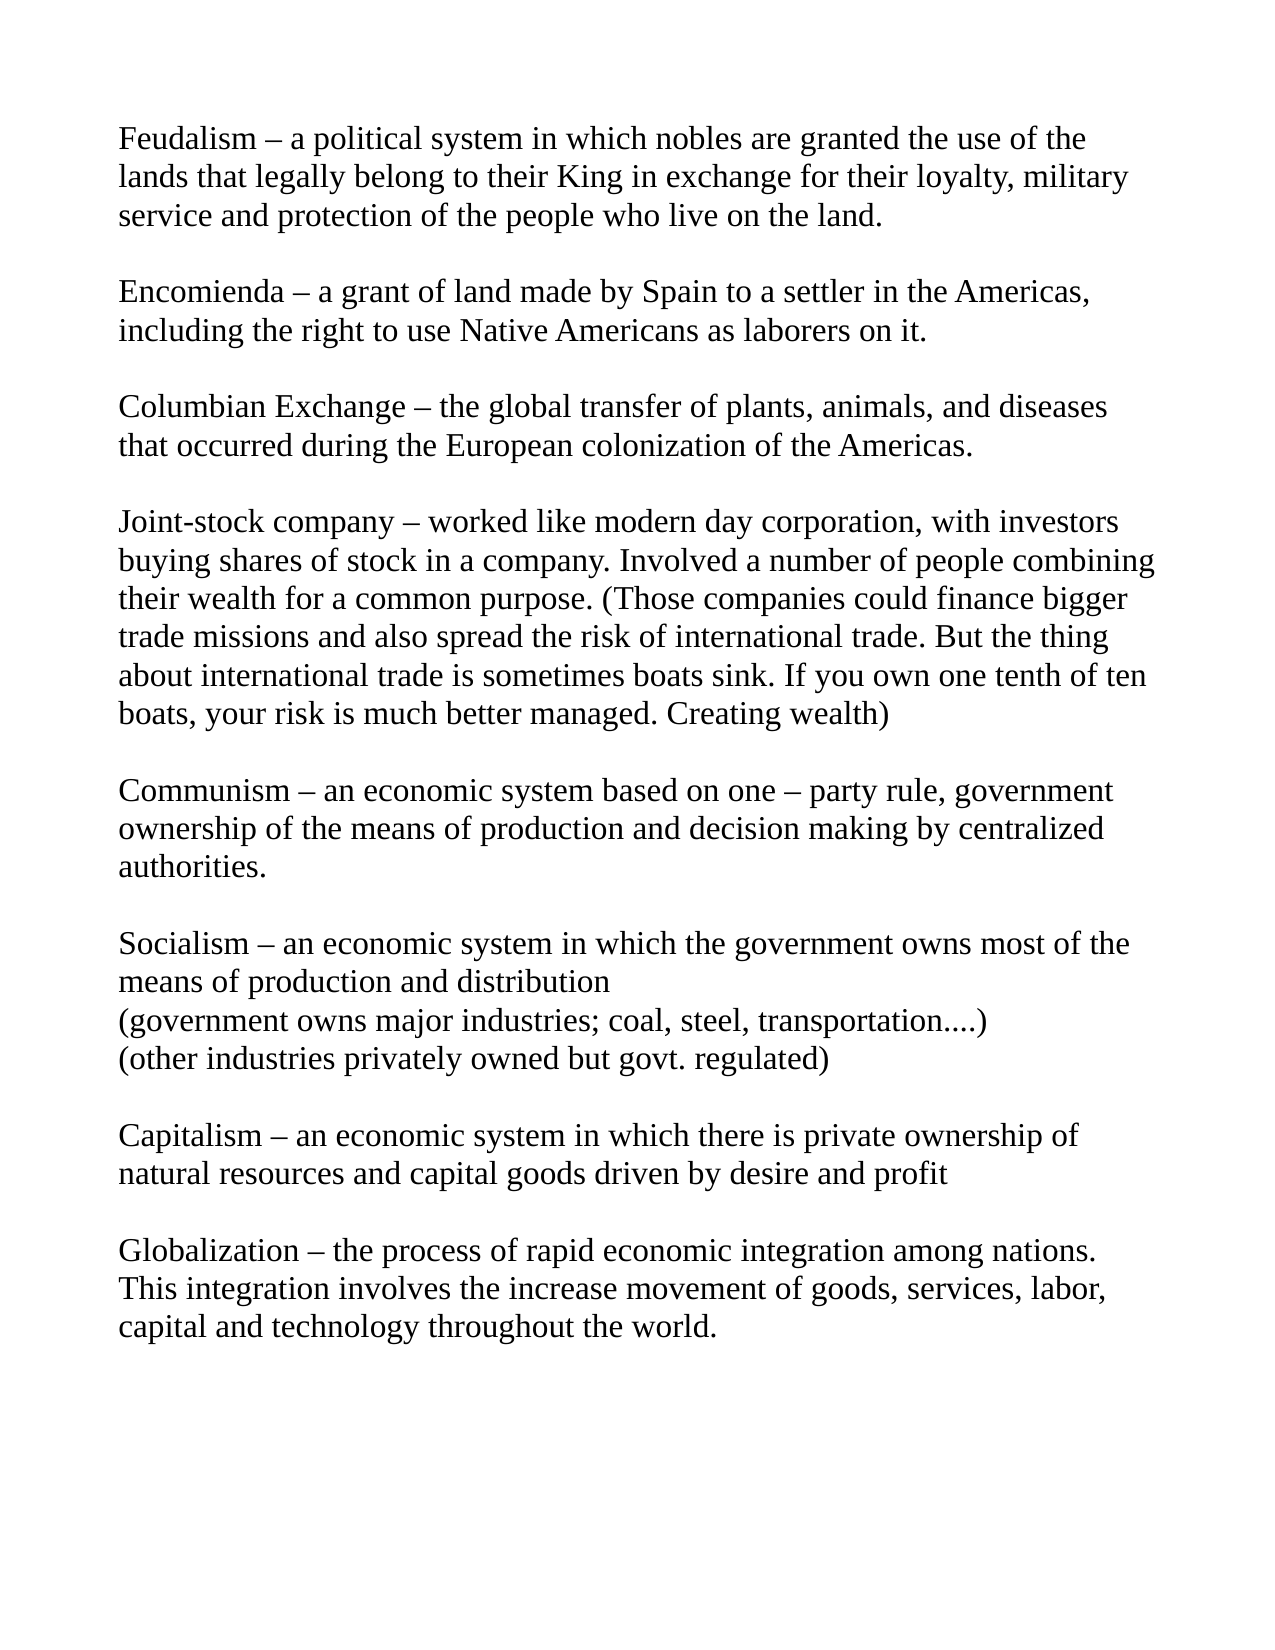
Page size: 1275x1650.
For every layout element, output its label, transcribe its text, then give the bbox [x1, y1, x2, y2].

text Feudalism – a political system in which nobles are granted the use of the lands that legally belong to their King in exchange for their loyalty, military service and protection of the people who live on the land. [118, 118, 1157, 233]
text Encomienda – a grant of land made by Spain to a settler in the Americas, including the right to use Native Americans as laborers on it. [118, 271, 1157, 348]
text (other industries privately owned but govt. regulated) [118, 1038, 1157, 1076]
text Globalization – the process of rapid economic integration among nations. This integration involves the increase movement of goods, services, labor, capital and technology throughout the world. [118, 1230, 1157, 1345]
text Columbian Exchange – the global transfer of plants, animals, and diseases that occurred during the European colonization of the Americas. [118, 386, 1157, 463]
text Socialism – an economic system in which the government owns most of the means of production and distribution [118, 923, 1157, 1000]
text (government owns major industries; coal, steel, transportation....) [118, 1000, 1157, 1038]
text Joint-stock company – worked like modern day corporation, with investors buying shares of stock in a company. Involved a number of people combining their wealth for a common purpose. (Those companies could finance bigger trade missions and also spread the risk of international trade. But the thing about international trade is sometimes boats sink. If you own one tenth of ten boats, your risk is much better managed. Creating wealth) [118, 501, 1157, 731]
text Capitalism – an economic system in which there is private ownership of natural resources and capital goods driven by desire and profit [118, 1115, 1157, 1191]
text Communism – an economic system based on one – party rule, government ownership of the means of production and decision making by centralized authorities. [118, 770, 1157, 885]
